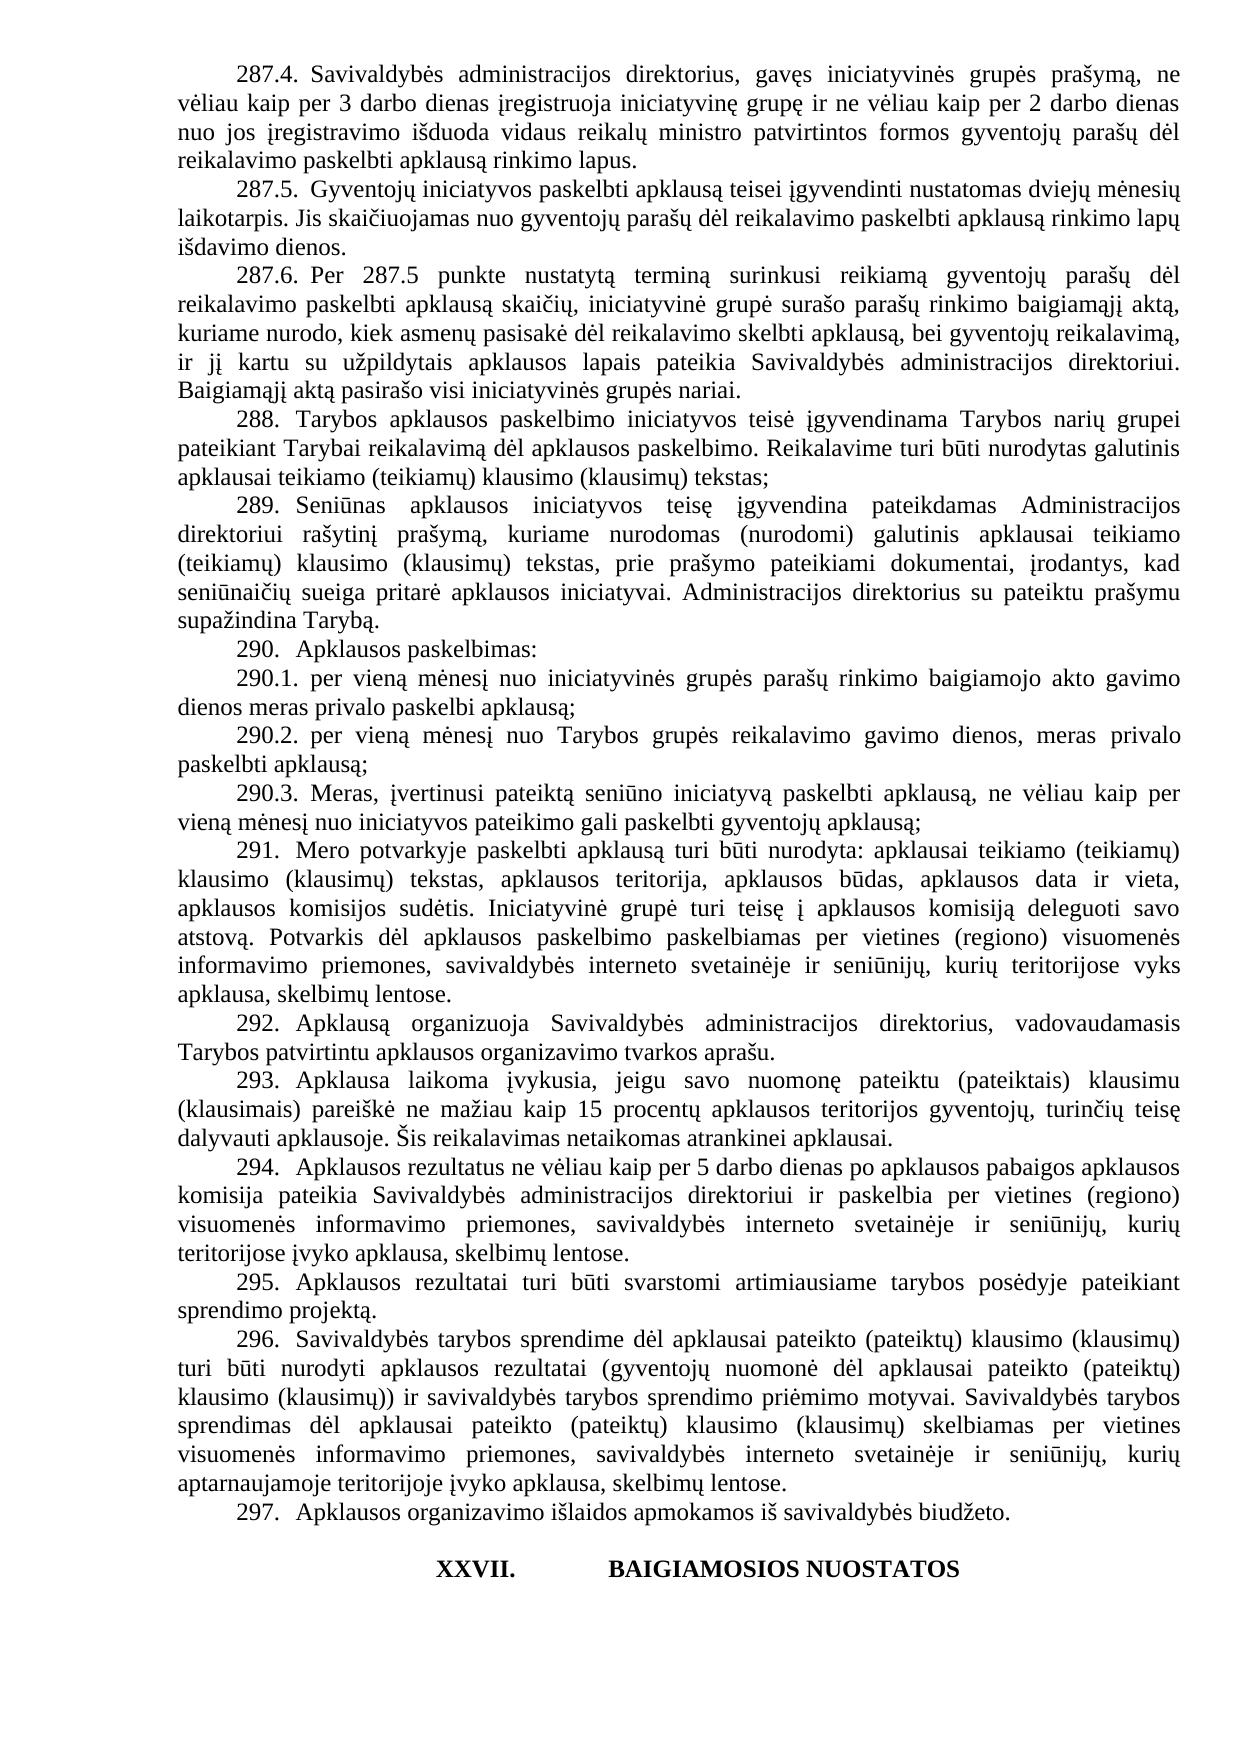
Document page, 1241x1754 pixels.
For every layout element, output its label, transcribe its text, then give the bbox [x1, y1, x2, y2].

text 287.6. Per 287.5 punkte nustatytą terminą surinkusi reikiamą gyventojų parašų dėl reikalavimo paskelbti apklausą skaičių, iniciatyvinė grupė surašo parašų rinkimo baigiamąjį aktą, kuriame nurodo, kiek asmenų pasisakė dėl reikalavimo skelbti apklausą, bei gyventojų reikalavimą, ir jį kartu su užpildytais apklausos lapais pateikia Savivaldybės administracijos direktoriui. Baigiamąjį aktą pasirašo visi iniciatyvinės grupės nariai. [177, 260, 1181, 404]
text 287.4. Savivaldybės administracijos direktorius, gavęs iniciatyvinės grupės prašymą, ne vėliau kaip per 3 darbo dienas įregistruoja iniciatyvinę grupę ir ne vėliau kaip per 2 darbo dienas nuo jos įregistravimo išduoda vidaus reikalų ministro patvirtintos formos gyventojų parašų dėl reikalavimo paskelbti apklausą rinkimo lapus. [177, 59, 1181, 174]
text 288. Tarybos apklausos paskelbimo iniciatyvos teisė įgyvendinama Tarybos narių grupei pateikiant Tarybai reikalavimą dėl apklausos paskelbimo. Reikalavime turi būti nurodytas galutinis apklausai teikiamo (teikiamų) klausimo (klausimų) tekstas; [177, 404, 1181, 490]
text XXVII. BAIGIAMOSIOS NUOSTATOS [215, 1554, 1181, 1583]
text 293. Apklausa laikoma įvykusia, jeigu savo nuomonę pateiktu (pateiktais) klausimu (klausimais) pareiškė ne mažiau kaip 15 procentų apklausos teritorijos gyventojų, turinčių teisę dalyvauti apklausoje. Šis reikalavimas netaikomas atrankinei apklausai. [177, 1065, 1181, 1152]
text 291. Mero potvarkyje paskelbti apklausą turi būti nurodyta: apklausai teikiamo (teikiamų) klausimo (klausimų) tekstas, apklausos teritorija, apklausos būdas, apklausos data ir vieta, apklausos komisijos sudėtis. Iniciatyvinė grupė turi teisę į apklausos komisiją deleguoti savo atstovą. Potvarkis dėl apklausos paskelbimo paskelbiamas per vietines (regiono) visuomenės informavimo priemones, savivaldybės interneto svetainėje ir seniūnijų, kurių teritorijose vyks apklausa, skelbimų lentose. [177, 835, 1181, 1008]
text 289. Seniūnas apklausos iniciatyvos teisę įgyvendina pateikdamas Administracijos direktoriui rašytinį prašymą, kuriame nurodomas (nurodomi) galutinis apklausai teikiamo (teikiamų) klausimo (klausimų) tekstas, prie prašymo pateikiami dokumentai, įrodantys, kad seniūnaičių sueiga pritarė apklausos iniciatyvai. Administracijos direktorius su pateiktu prašymu supažindina Tarybą. [177, 490, 1181, 634]
text 290.1. per vieną mėnesį nuo iniciatyvinės grupės parašų rinkimo baigiamojo akto gavimo dienos meras privalo paskelbi apklausą; [177, 663, 1181, 720]
text 294. Apklausos rezultatus ne vėliau kaip per 5 darbo dienas po apklausos pabaigos apklausos komisija pateikia Savivaldybės administracijos direktoriui ir paskelbia per vietines (regiono) visuomenės informavimo priemones, savivaldybės interneto svetainėje ir seniūnijų, kurių teritorijose įvyko apklausa, skelbimų lentose. [177, 1152, 1181, 1267]
text 296. Savivaldybės tarybos sprendime dėl apklausai pateikto (pateiktų) klausimo (klausimų) turi būti nurodyti apklausos rezultatai (gyventojų nuomonė dėl apklausai pateikto (pateiktų) klausimo (klausimų)) ir savivaldybės tarybos sprendimo priėmimo motyvai. Savivaldybės tarybos sprendimas dėl apklausai pateikto (pateiktų) klausimo (klausimų) skelbiamas per vietines visuomenės informavimo priemones, savivaldybės interneto svetainėje ir seniūnijų, kurių aptarnaujamoje teritorijoje įvyko apklausa, skelbimų lentose. [177, 1324, 1181, 1497]
text 290.3. Meras, įvertinusi pateiktą seniūno iniciatyvą paskelbti apklausą, ne vėliau kaip per vieną mėnesį nuo iniciatyvos pateikimo gali paskelbti gyventojų apklausą; [177, 778, 1181, 835]
text 297. Apklausos organizavimo išlaidos apmokamos iš savivaldybės biudžeto. [177, 1497, 1181, 1525]
text 290. Apklausos paskelbimas: [177, 634, 1181, 663]
text 295. Apklausos rezultatai turi būti svarstomi artimiausiame tarybos posėdyje pateikiant sprendimo projektą. [177, 1267, 1181, 1324]
text 287.5. Gyventojų iniciatyvos paskelbti apklausą teisei įgyvendinti nustatomas dviejų mėnesių laikotarpis. Jis skaičiuojamas nuo gyventojų parašų dėl reikalavimo paskelbti apklausą rinkimo lapų išdavimo dienos. [177, 174, 1181, 260]
text 290.2. per vieną mėnesį nuo Tarybos grupės reikalavimo gavimo dienos, meras privalo paskelbti apklausą; [177, 720, 1181, 778]
text 292. Apklausą organizuoja Savivaldybės administracijos direktorius, vadovaudamasis Tarybos patvirtintu apklausos organizavimo tvarkos aprašu. [177, 1008, 1181, 1065]
